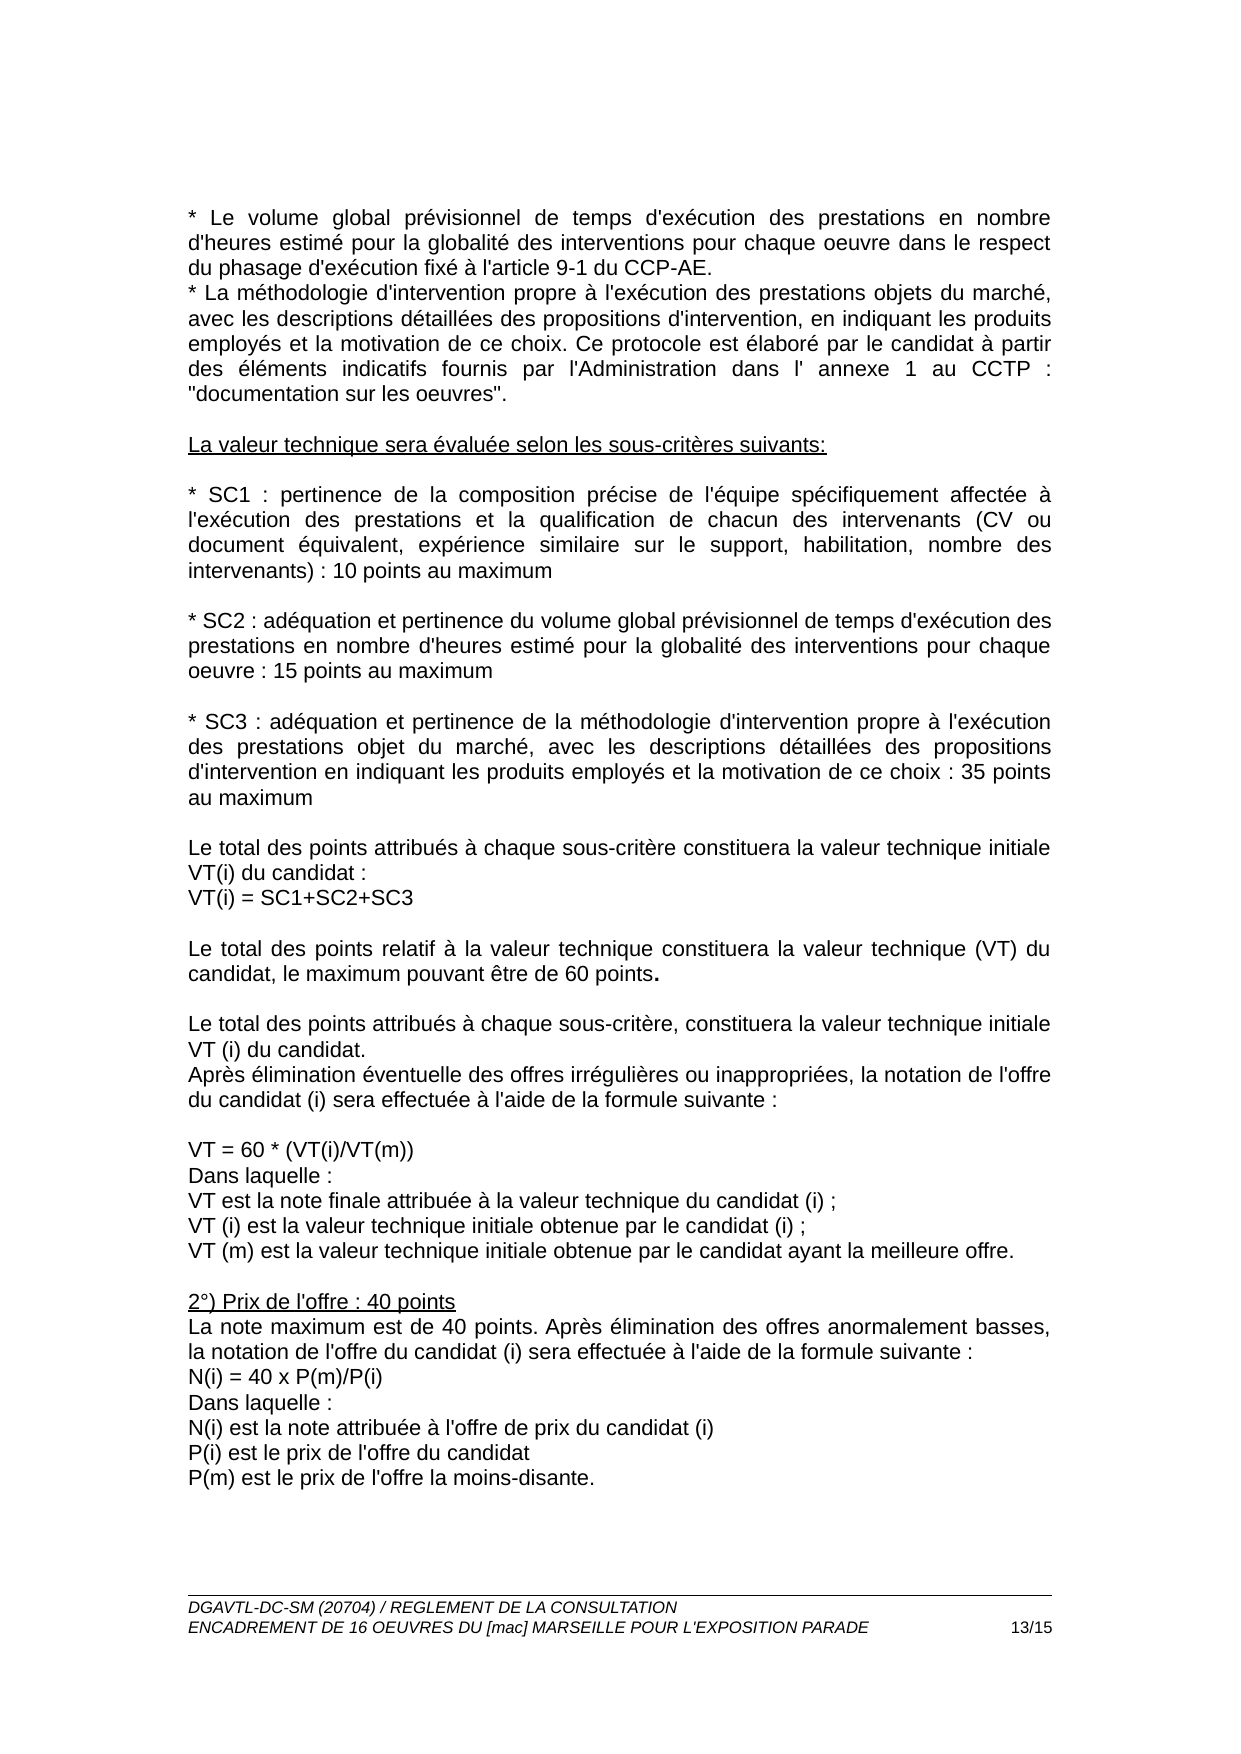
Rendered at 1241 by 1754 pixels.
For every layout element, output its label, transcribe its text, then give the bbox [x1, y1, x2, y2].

text * La méthodologie d'intervention propre à l'exécution des prestations objets du marché, avec les descriptions détaillées des propositions d'intervention, en indiquant les produits employés et la motivation de ce choix. Ce protocole est élaboré par le candidat à partir des éléments indicatifs fournis par l'Administration dans l' annexe 1 au CCTP : "documentation sur les oeuvres". [188, 280, 1052, 406]
text Le total des points attribués à chaque sous-critère, constituera la valeur technique initiale VT (i) du candidat. [188, 1011, 1052, 1062]
text Dans laquelle : [188, 1389, 1052, 1414]
text N(i) = 40 x P(m)/P(i) [188, 1364, 1052, 1389]
text La valeur technique sera évaluée selon les sous-critères suivants: [188, 431, 1052, 457]
text VT (m) est la valeur technique initiale obtenue par le candidat ayant la meilleure offre. [188, 1238, 1052, 1263]
text VT (i) est la valeur technique initiale obtenue par le candidat (i) ; [188, 1213, 1052, 1238]
text La note maximum est de 40 points. Après élimination des offres anormalement basses, la notation de l'offre du candidat (i) sera effectuée à l'aide de la formule suivante : [188, 1314, 1052, 1364]
text Le total des points relatif à la valeur technique constituera la valeur technique (VT) du candidat, le maximum pouvant être de 60 points. [188, 936, 1052, 986]
text 2°) Prix de l'offre : 40 points [188, 1288, 1052, 1314]
text * SC2 : adéquation et pertinence du volume global prévisionnel de temps d'exécution des prestations en nombre d'heures estimé pour la globalité des interventions pour chaque oeuvre : 15 points au maximum [188, 608, 1052, 683]
text Après élimination éventuelle des offres irrégulières ou inappropriées, la notation de l'offre du candidat (i) sera effectuée à l'aide de la formule suivante : [188, 1062, 1052, 1112]
text P(i) est le prix de l'offre du candidat [188, 1440, 1052, 1465]
text * Le volume global prévisionnel de temps d'exécution des prestations en nombre d'heures estimé pour la globalité des interventions pour chaque oeuvre dans le respect du phasage d'exécution fixé à l'article 9-1 du CCP-AE. [188, 204, 1052, 280]
text Dans laquelle : [188, 1162, 1052, 1188]
text VT est la note finale attribuée à la valeur technique du candidat (i) ; [188, 1188, 1052, 1213]
text N(i) est la note attribuée à l'offre de prix du candidat (i) [188, 1414, 1052, 1440]
text P(m) est le prix de l'offre la moins-disante. [188, 1465, 1052, 1490]
text VT(i) = SC1+SC2+SC3 [188, 885, 1052, 910]
text * SC1 : pertinence de la composition précise de l'équipe spécifiquement affectée à l'exécution des prestations et la qualification de chacun des intervenants (CV ou document équivalent, expérience similaire sur le support, habilitation, nombre des intervenants) : 10 points au maximum [188, 482, 1052, 583]
text * SC3 : adéquation et pertinence de la méthodologie d'intervention propre à l'exécution des prestations objet du marché, avec les descriptions détaillées des propositions d'intervention en indiquant les produits employés et la motivation de ce choix : 35 points au maximum [188, 709, 1052, 809]
text Le total des points attribués à chaque sous-critère constituera la valeur technique initiale VT(i) du candidat : [188, 835, 1052, 885]
text VT = 60 * (VT(i)/VT(m)) [188, 1137, 1052, 1162]
